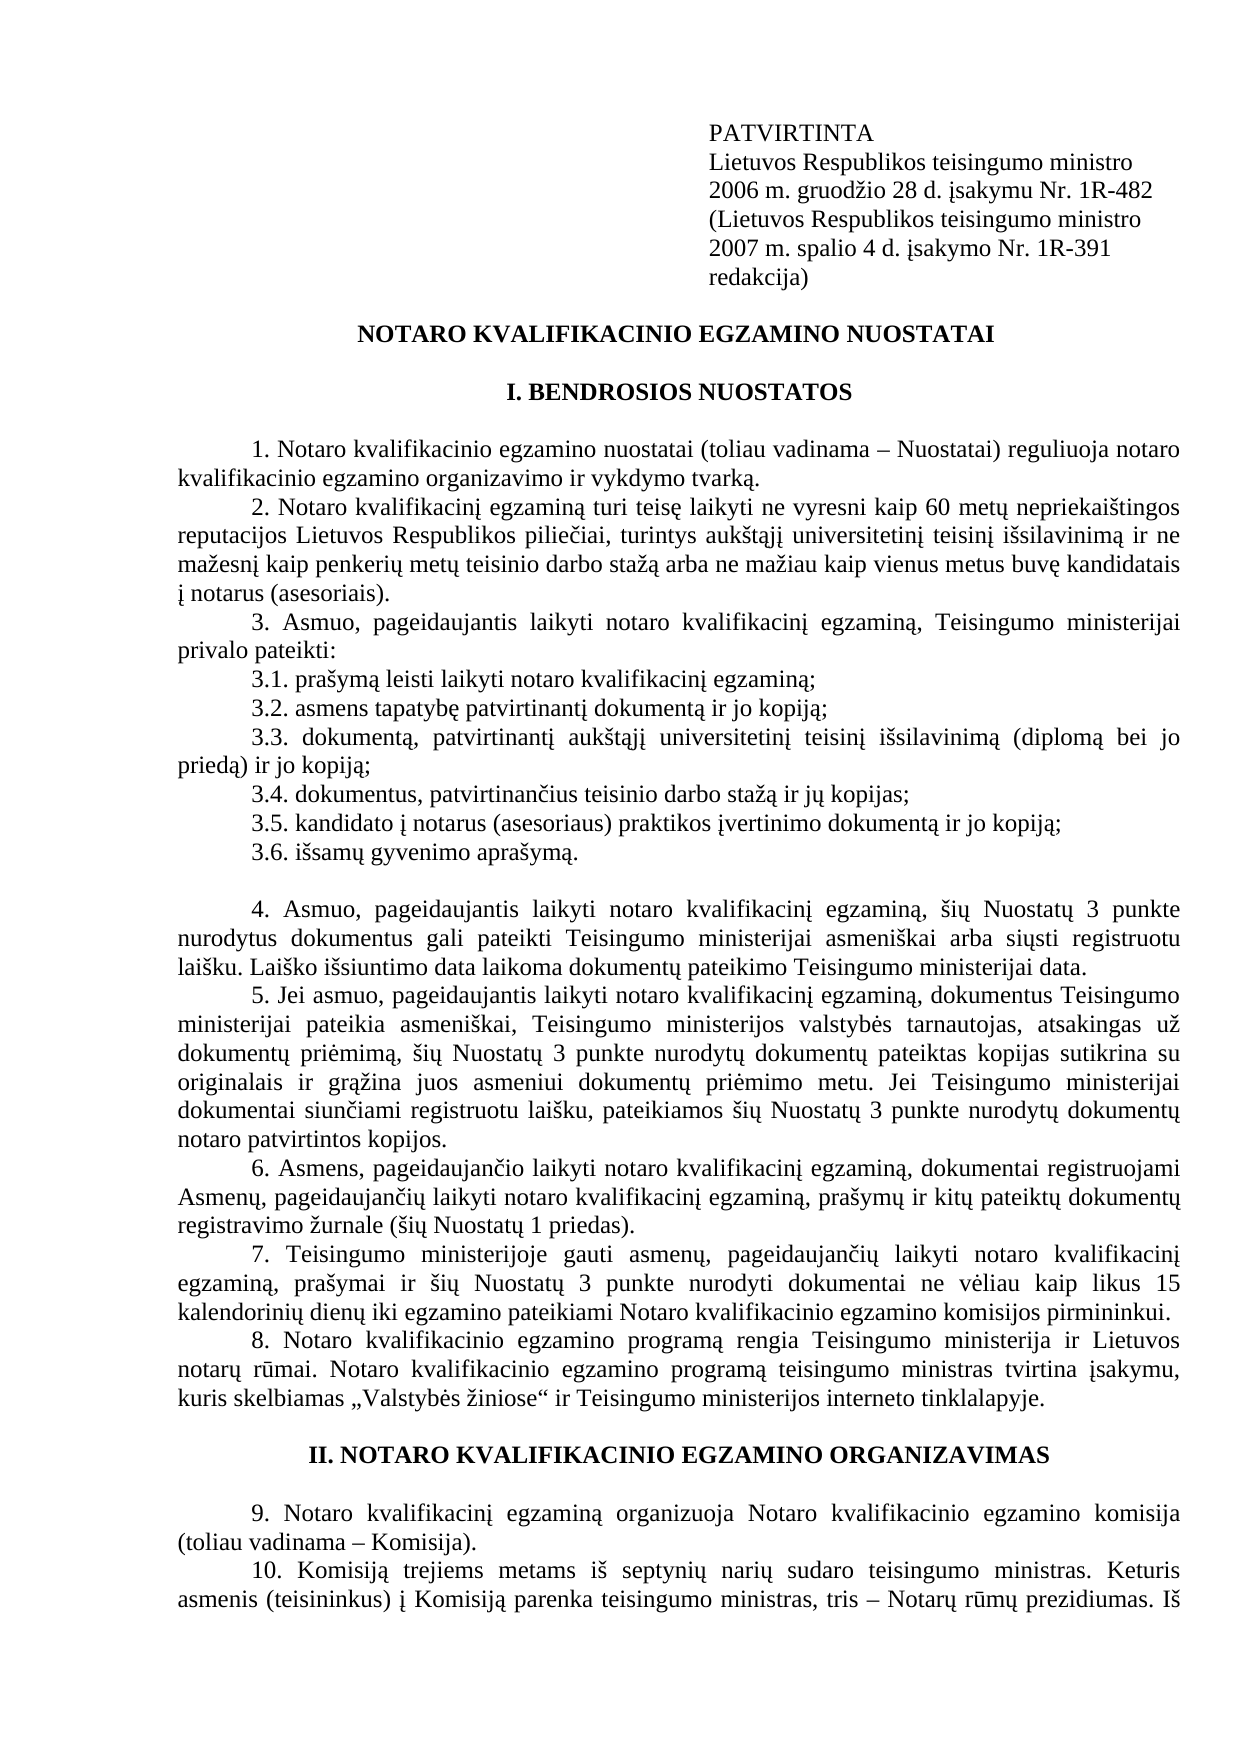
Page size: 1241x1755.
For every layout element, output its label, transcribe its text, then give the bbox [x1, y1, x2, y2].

text NOTARO KVALIFIKACINIO EGZAMINO NUOSTATAI [177, 319, 1181, 348]
text 3. Asmuo, pageidaujantis laikyti notaro kvalifikacinį egzaminą, Teisingumo ministerijai privalo pateikti: [177, 607, 1181, 664]
text PATVIRTINTA [709, 118, 1181, 147]
text 9. Notaro kvalifikacinį egzaminą organizuoja Notaro kvalifikacinio egzamino komisija (toliau vadinama – Komisija). [177, 1498, 1181, 1556]
text 10. Komisiją trejiems metams iš septynių narių sudaro teisingumo ministras. Keturis asmenis (teisininkus) į Komisiją parenka teisingumo ministras, tris – Notarų rūmų prezidiumas. Iš [177, 1556, 1181, 1613]
text 3.2. asmens tapatybę patvirtinantį dokumentą ir jo kopiją; [177, 693, 1181, 722]
text 1. Notaro kvalifikacinio egzamino nuostatai (toliau vadinama – Nuostatai) reguliuoja notaro kvalifikacinio egzamino organizavimo ir vykdymo tvarką. [177, 434, 1181, 492]
text 6. Asmens, pageidaujančio laikyti notaro kvalifikacinį egzaminą, dokumentai registruojami Asmenų, pageidaujančių laikyti notaro kvalifikacinį egzaminą, prašymų ir kitų pateiktų dokumentų registravimo žurnale (šių Nuostatų 1 priedas). [177, 1153, 1181, 1239]
text 3.4. dokumentus, patvirtinančius teisinio darbo stažą ir jų kopijas; [177, 779, 1181, 808]
text 3.6. išsamų gyvenimo aprašymą. [177, 837, 1181, 866]
text 7. Teisingumo ministerijoje gauti asmenų, pageidaujančių laikyti notaro kvalifikacinį egzaminą, prašymai ir šių Nuostatų 3 punkte nurodyti dokumentai ne vėliau kaip likus 15 kalendorinių dienų iki egzamino pateikiami Notaro kvalifikacinio egzamino komisijos pirmininkui. [177, 1239, 1181, 1326]
text 8. Notaro kvalifikacinio egzamino programą rengia Teisingumo ministerija ir Lietuvos notarų rūmai. Notaro kvalifikacinio egzamino programą teisingumo ministras tvirtina įsakymu, kuris skelbiamas „Valstybės žiniose“ ir Teisingumo ministerijos interneto tinklalapyje. [177, 1326, 1181, 1412]
text 2007 m. spalio 4 d. įsakymo Nr. 1R-391 [177, 233, 1181, 262]
text redakcija) [177, 262, 1181, 291]
text I. BENDROSIOS NUOSTATOS [177, 377, 1181, 406]
text 4. Asmuo, pageidaujantis laikyti notaro kvalifikacinį egzaminą, šių Nuostatų 3 punkte nurodytus dokumentus gali pateikti Teisingumo ministerijai asmeniškai arba siųsti registruotu laišku. Laiško išsiuntimo data laikoma dokumentų pateikimo Teisingumo ministerijai data. [177, 894, 1181, 981]
text (Lietuvos Respublikos teisingumo ministro [177, 204, 1181, 233]
text 3.3. dokumentą, patvirtinantį aukštąjį universitetinį teisinį išsilavinimą (diplomą bei jo priedą) ir jo kopiją; [177, 722, 1181, 779]
text 3.5. kandidato į notarus (asesoriaus) praktikos įvertinimo dokumentą ir jo kopiją; [177, 808, 1181, 837]
text 2006 m. gruodžio 28 d. įsakymu Nr. 1R-482 [177, 176, 1181, 204]
text Lietuvos Respublikos teisingumo ministro [177, 147, 1181, 176]
text II. NOTARO KVALIFIKACINIO EGZAMINO ORGANIZAVIMAS [177, 1441, 1181, 1469]
text 3.1. prašymą leisti laikyti notaro kvalifikacinį egzaminą; [177, 664, 1181, 693]
text 2. Notaro kvalifikacinį egzaminą turi teisę laikyti ne vyresni kaip 60 metų nepriekaištingos reputacijos Lietuvos Respublikos piliečiai, turintys aukštąjį universitetinį teisinį išsilavinimą ir ne mažesnį kaip penkerių metų teisinio darbo stažą arba ne mažiau kaip vienus metus buvę kandidatais į notarus (asesoriais). [177, 492, 1181, 607]
text 5. Jei asmuo, pageidaujantis laikyti notaro kvalifikacinį egzaminą, dokumentus Teisingumo ministerijai pateikia asmeniškai, Teisingumo ministerijos valstybės tarnautojas, atsakingas už dokumentų priėmimą, šių Nuostatų 3 punkte nurodytų dokumentų pateiktas kopijas sutikrina su originalais ir grąžina juos asmeniui dokumentų priėmimo metu. Jei Teisingumo ministerijai dokumentai siunčiami registruotu laišku, pateikiamos šių Nuostatų 3 punkte nurodytų dokumentų notaro patvirtintos kopijos. [177, 981, 1181, 1153]
